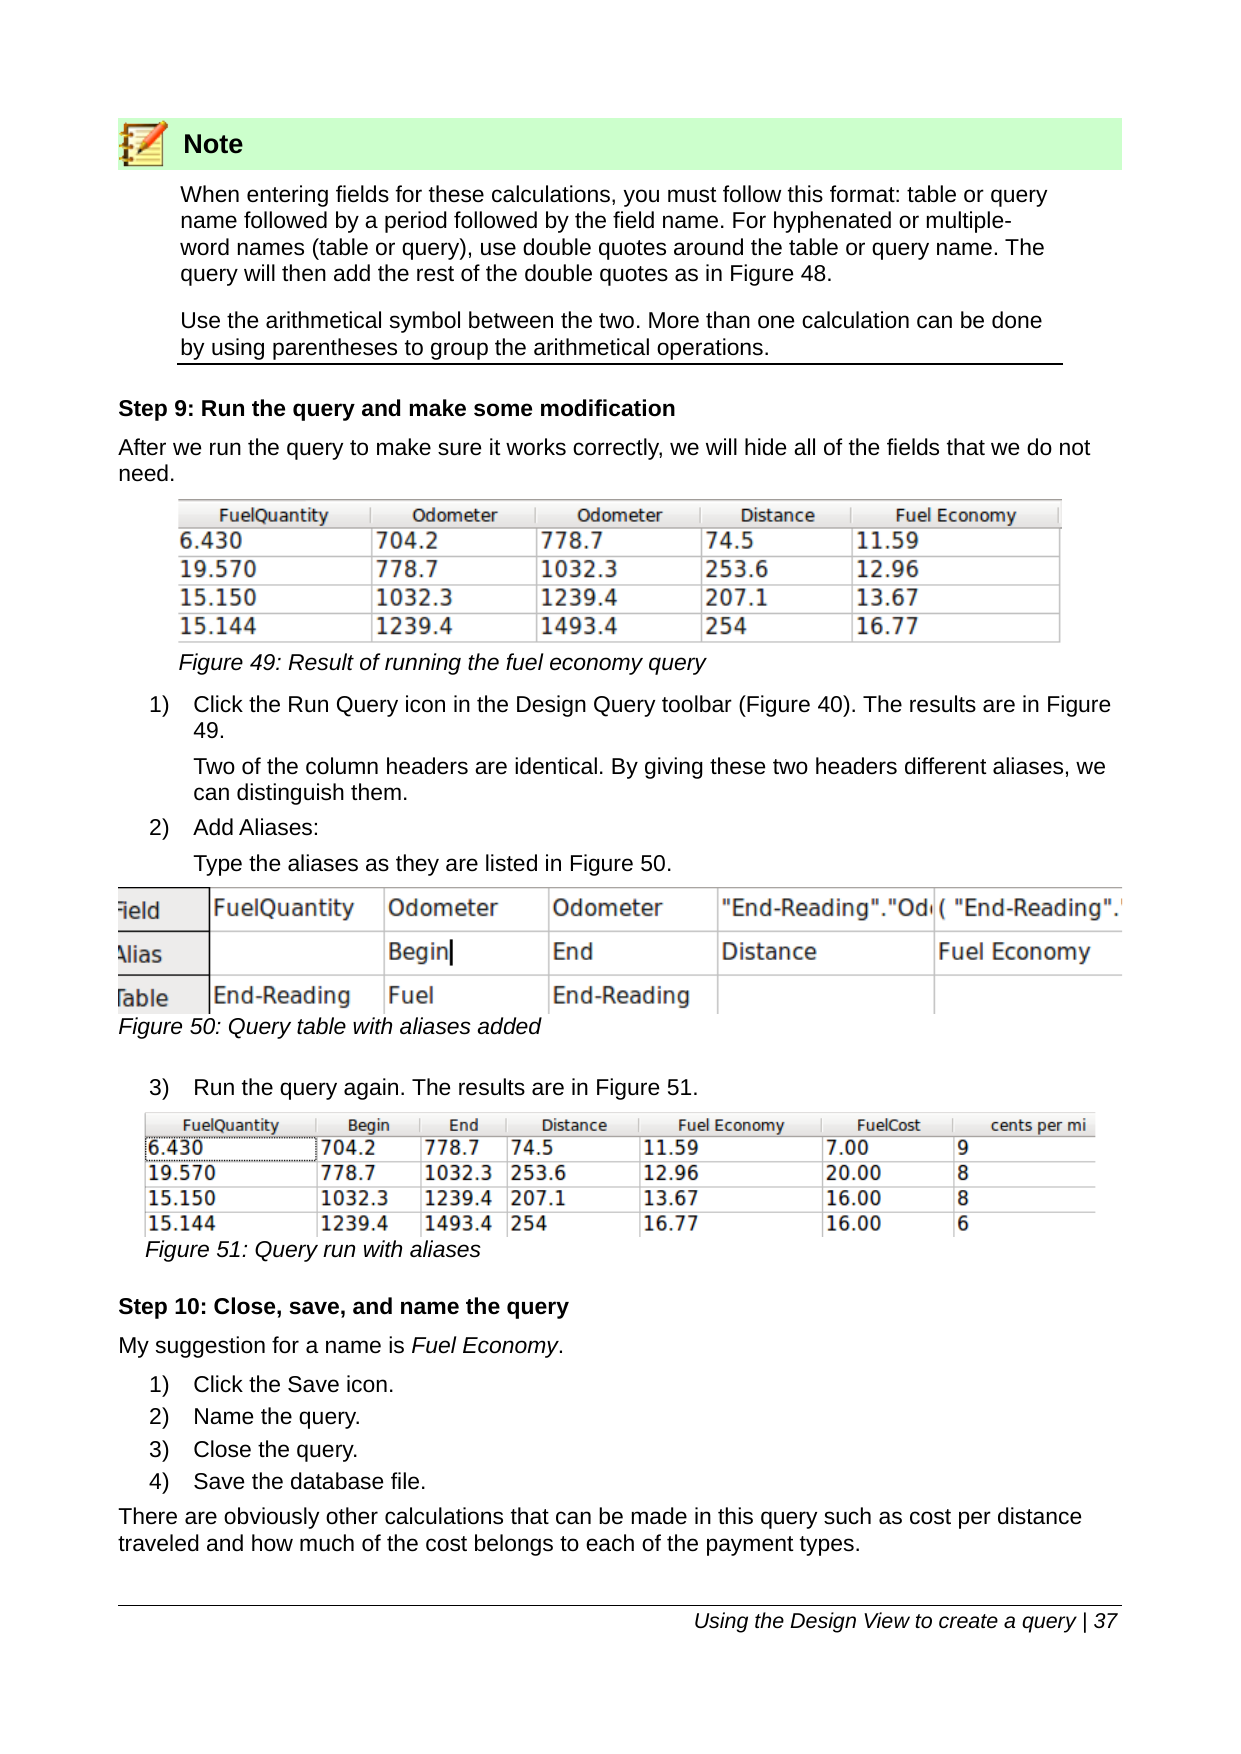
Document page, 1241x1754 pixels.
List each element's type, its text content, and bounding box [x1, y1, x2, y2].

picture [178, 499, 1062, 650]
text Step 9: Run the query and make some modification [118, 395, 1122, 422]
picture [144, 1112, 1096, 1237]
text Step 10: Close, save, and name the query [118, 1293, 1122, 1319]
list My suggestion for a name is Fuel Economy. [118, 1332, 1122, 1358]
text Figure 50: Query table with aliases added [118, 1014, 1122, 1039]
list Add Aliases: [169, 814, 1122, 841]
subtitle Note [118, 118, 1122, 170]
text Figure 49: Result of running the fuel economy query [178, 650, 1062, 676]
text When entering fields for these calculations, you must follow this format: table or query name followed by a period followed by the field name. For hyphenated or multiple-word names (table or query), use double quotes around the table or query name. The query will then add the rest of the double quotes as in Figure 48. [177, 178, 1063, 286]
picture [118, 887, 1123, 1014]
text After we run the query to make sure it works correctly, we will hide all of the fields that we do not need. [118, 434, 1122, 487]
list Close the query. [169, 1436, 1122, 1462]
list Click the Save icon. [169, 1371, 1122, 1397]
picture [119, 119, 170, 170]
list Click the Run Query icon in the Design Query toolbar (Figure 40). The results are in Figure 49. [169, 691, 1122, 744]
text There are obviously other calculations that can be made in this query such as cost per distance traveled and how much of the cost belongs to each of the payment types. [118, 1503, 1122, 1556]
list Type the aliases as they are listed in Figure 50. [193, 849, 1122, 876]
text Use the arithmetical symbol between the two. More than one calculation can be done by using parentheses to group the arithmetical operations. [177, 304, 1063, 363]
text Figure 51: Query run with aliases [145, 1237, 1096, 1263]
list Two of the column headers are identical. By giving these two headers different aliases, we can distinguish them. [193, 753, 1122, 805]
list Run the query again. The results are in Figure 51. [169, 1074, 1122, 1101]
list Save the database file. [169, 1468, 1122, 1494]
list Name the query. [169, 1403, 1122, 1429]
